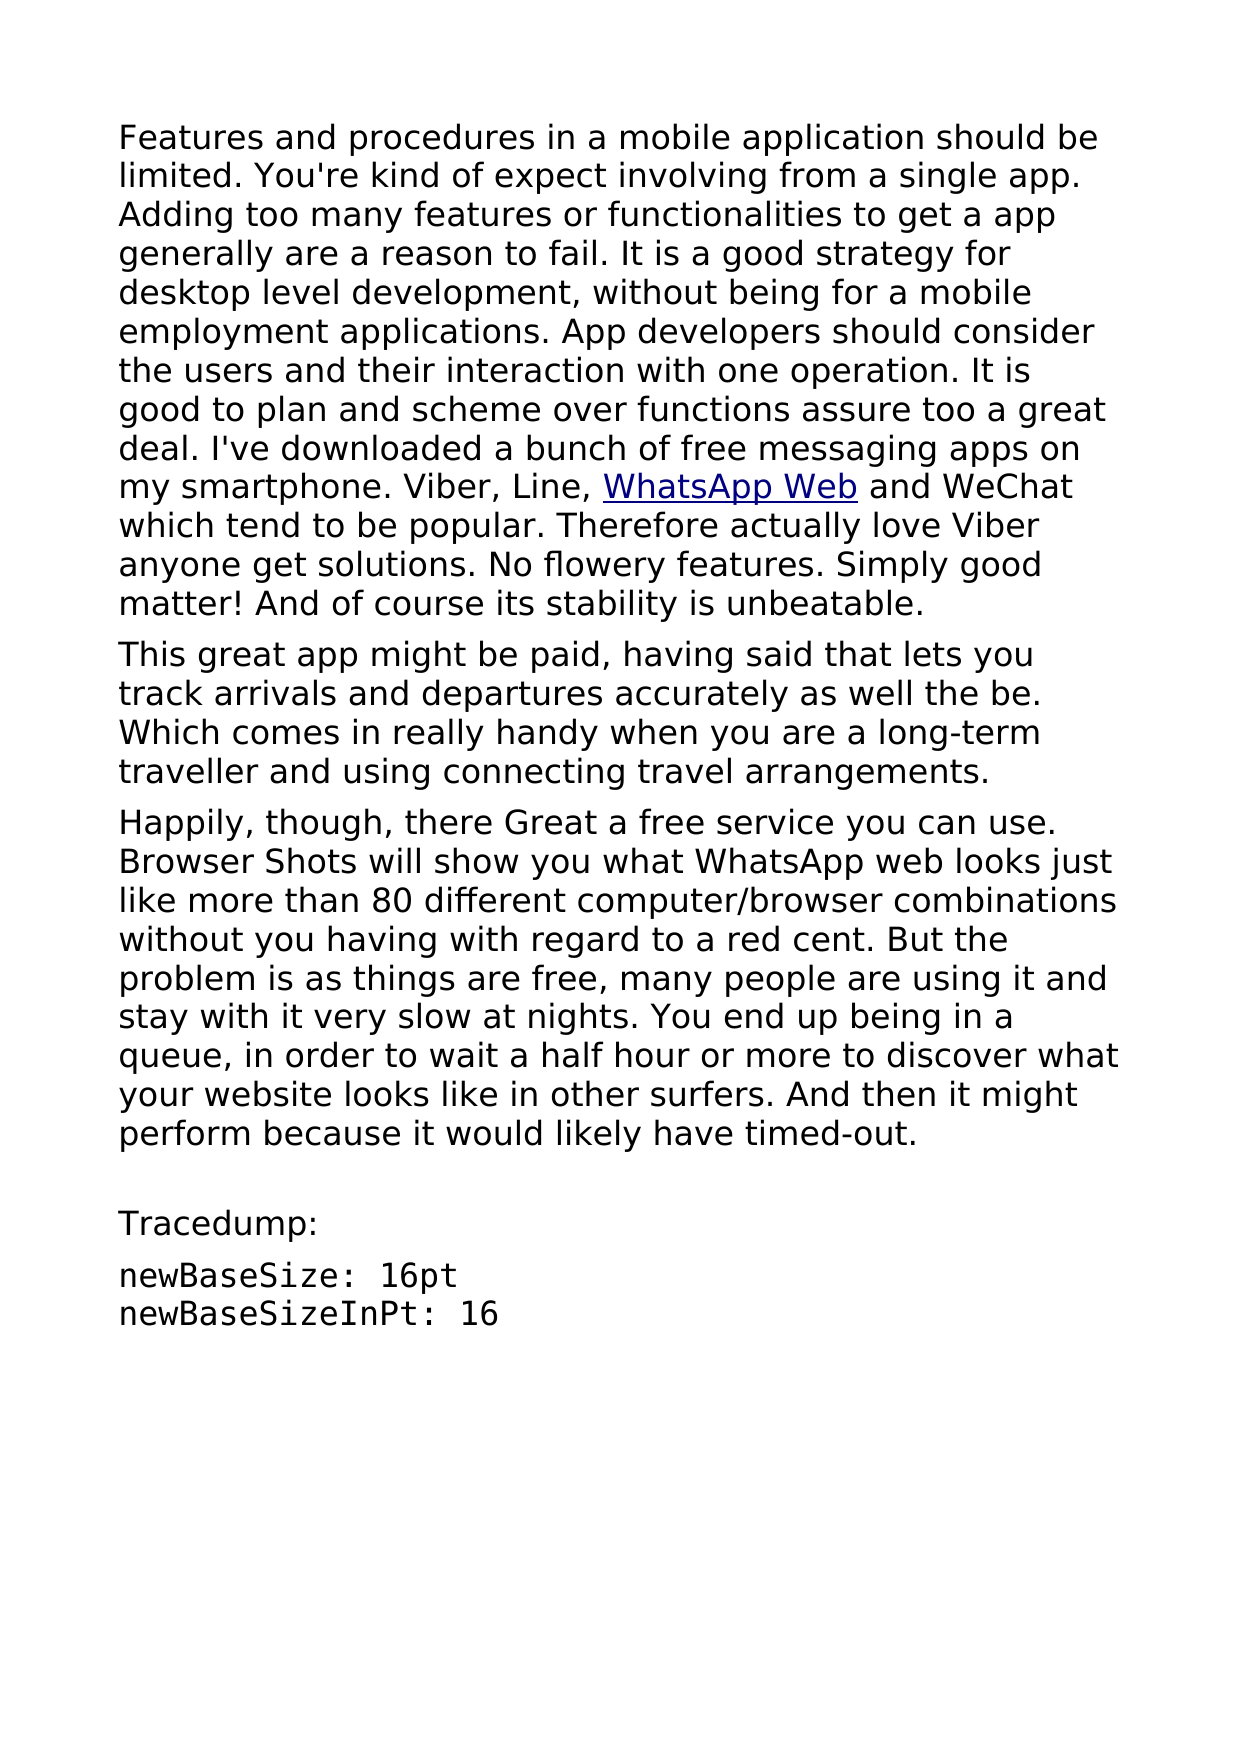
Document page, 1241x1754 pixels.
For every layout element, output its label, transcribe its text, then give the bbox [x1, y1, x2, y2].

text This great app might be paid, having said that lets you track arrivals and departures accurately as well the be. Which comes in really handy when you are a long-term traveller and using connecting travel arrangements. [118, 636, 1122, 791]
text Features and procedures in a mobile application should be limited. You're kind of expect involving from a single app. Adding too many features or functionalities to get a app generally are a reason to fail. It is a good strategy for desktop level development, without being for a mobile employment applications. App developers should consider the users and their interaction with one operation. It is good to plan and scheme over functions assure too a great deal. I've downloaded a bunch of free messaging apps on my smartphone. Viber, Line, WhatsApp Web and WeChat which tend to be popular. Therefore actually love Viber anyone get solutions. No flowery features. Simply good matter! And of course its stability is unbeatable. [118, 118, 1122, 623]
text Happily, though, there Great a free service you can use. Browser Shots will show you what WhatsApp web looks just like more than 80 different computer/browser combinations without you having with regard to a red cent. But the problem is as things are free, many people are using it and stay with it very slow at nights. You end up being in a queue, in order to wait a half hour or more to discover what your website looks like in other surfers. And then it might perform because it would likely have timed-out. [118, 804, 1122, 1153]
text newBaseSize: 16pt newBaseSizeInPt: 16 [118, 1256, 1122, 1334]
text Tracedump: [118, 1166, 1122, 1243]
